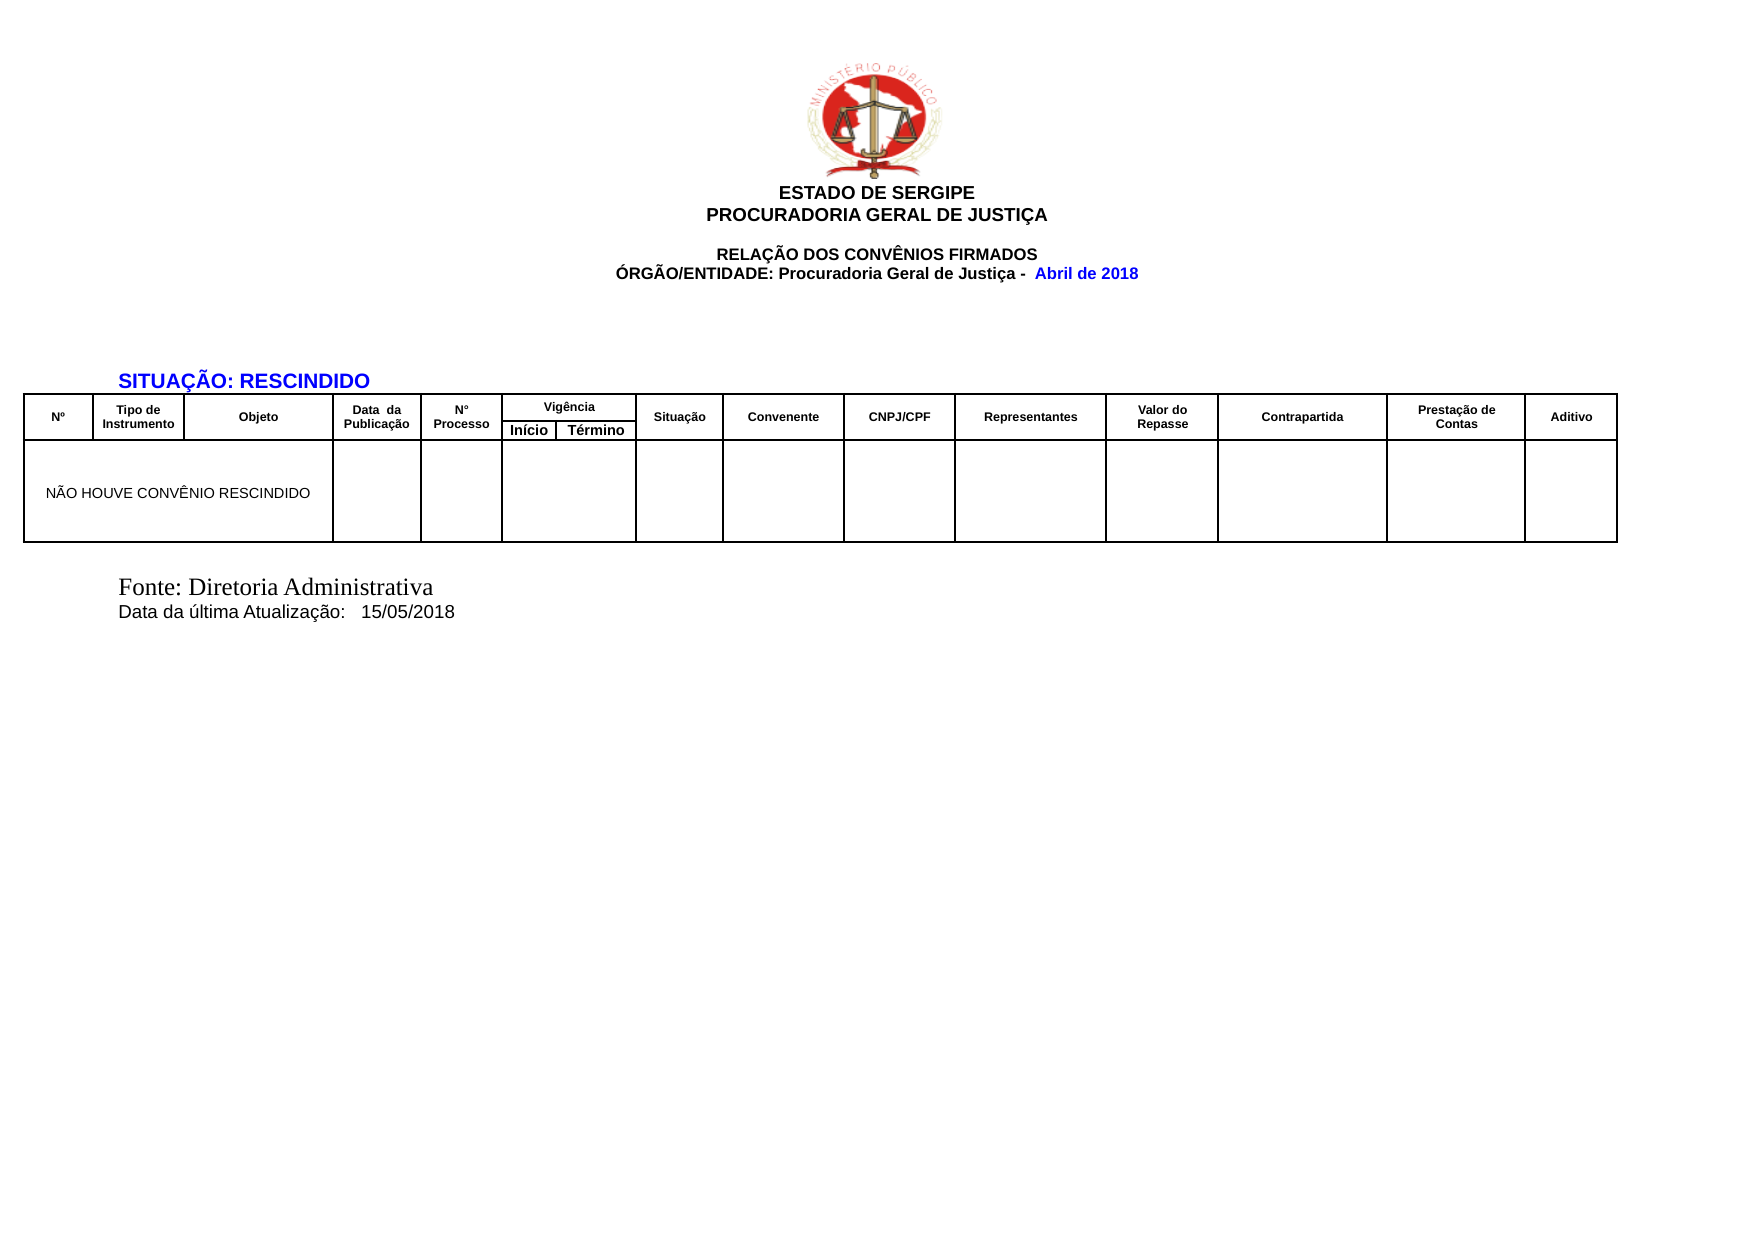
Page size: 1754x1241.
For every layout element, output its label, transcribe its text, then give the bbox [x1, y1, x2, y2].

text ÓRGÃO/ENTIDADE: Procuradoria Geral de Justiça - Abril de 2018 [118, 263, 1636, 283]
text SITUAÇÃO: RESCINDIDO [118, 369, 1636, 393]
table_cell [637, 441, 722, 541]
text PROCURADORIA GERAL DE JUSTIÇA [118, 204, 1636, 225]
table_cell NÃO HOUVE CONVÊNIO RESCINDIDO [25, 441, 332, 541]
table_cell [334, 441, 420, 541]
text Fonte: Diretoria Administrativa [118, 572, 1636, 601]
table_header Objeto [185, 395, 332, 438]
table_cell Início [503, 422, 555, 438]
table_cell Término [557, 422, 635, 438]
table_cell [1219, 441, 1386, 541]
table_header Convenente [724, 395, 843, 438]
table_header Tipo de Instrumento [94, 395, 183, 438]
text Data da última Atualização: 15/05/2018 [118, 601, 1636, 622]
table_header Valor do Repasse [1107, 395, 1217, 438]
table_header Vigência [503, 395, 635, 420]
table_header Nº [25, 395, 92, 438]
table_header Situação [637, 395, 722, 438]
table_header CNPJ/CPF [845, 395, 954, 438]
table_cell [1388, 441, 1524, 541]
table_cell [503, 441, 635, 541]
table_header Aditivo [1526, 395, 1616, 438]
table_header Representantes [956, 395, 1105, 438]
table_cell [724, 441, 843, 541]
table_header Data da Publicação [334, 395, 420, 438]
table_cell [422, 441, 501, 541]
table_cell [845, 441, 954, 541]
table_header N° Processo [422, 395, 501, 438]
table_cell [1526, 441, 1616, 541]
table_header Contrapartida [1219, 395, 1386, 438]
table_cell [1107, 441, 1217, 541]
table_header Prestação de Contas [1388, 395, 1524, 438]
text ESTADO DE SERGIPE [118, 182, 1636, 204]
text RELAÇÃO DOS CONVÊNIOS FIRMADOS [118, 244, 1636, 263]
table_cell [956, 441, 1105, 541]
